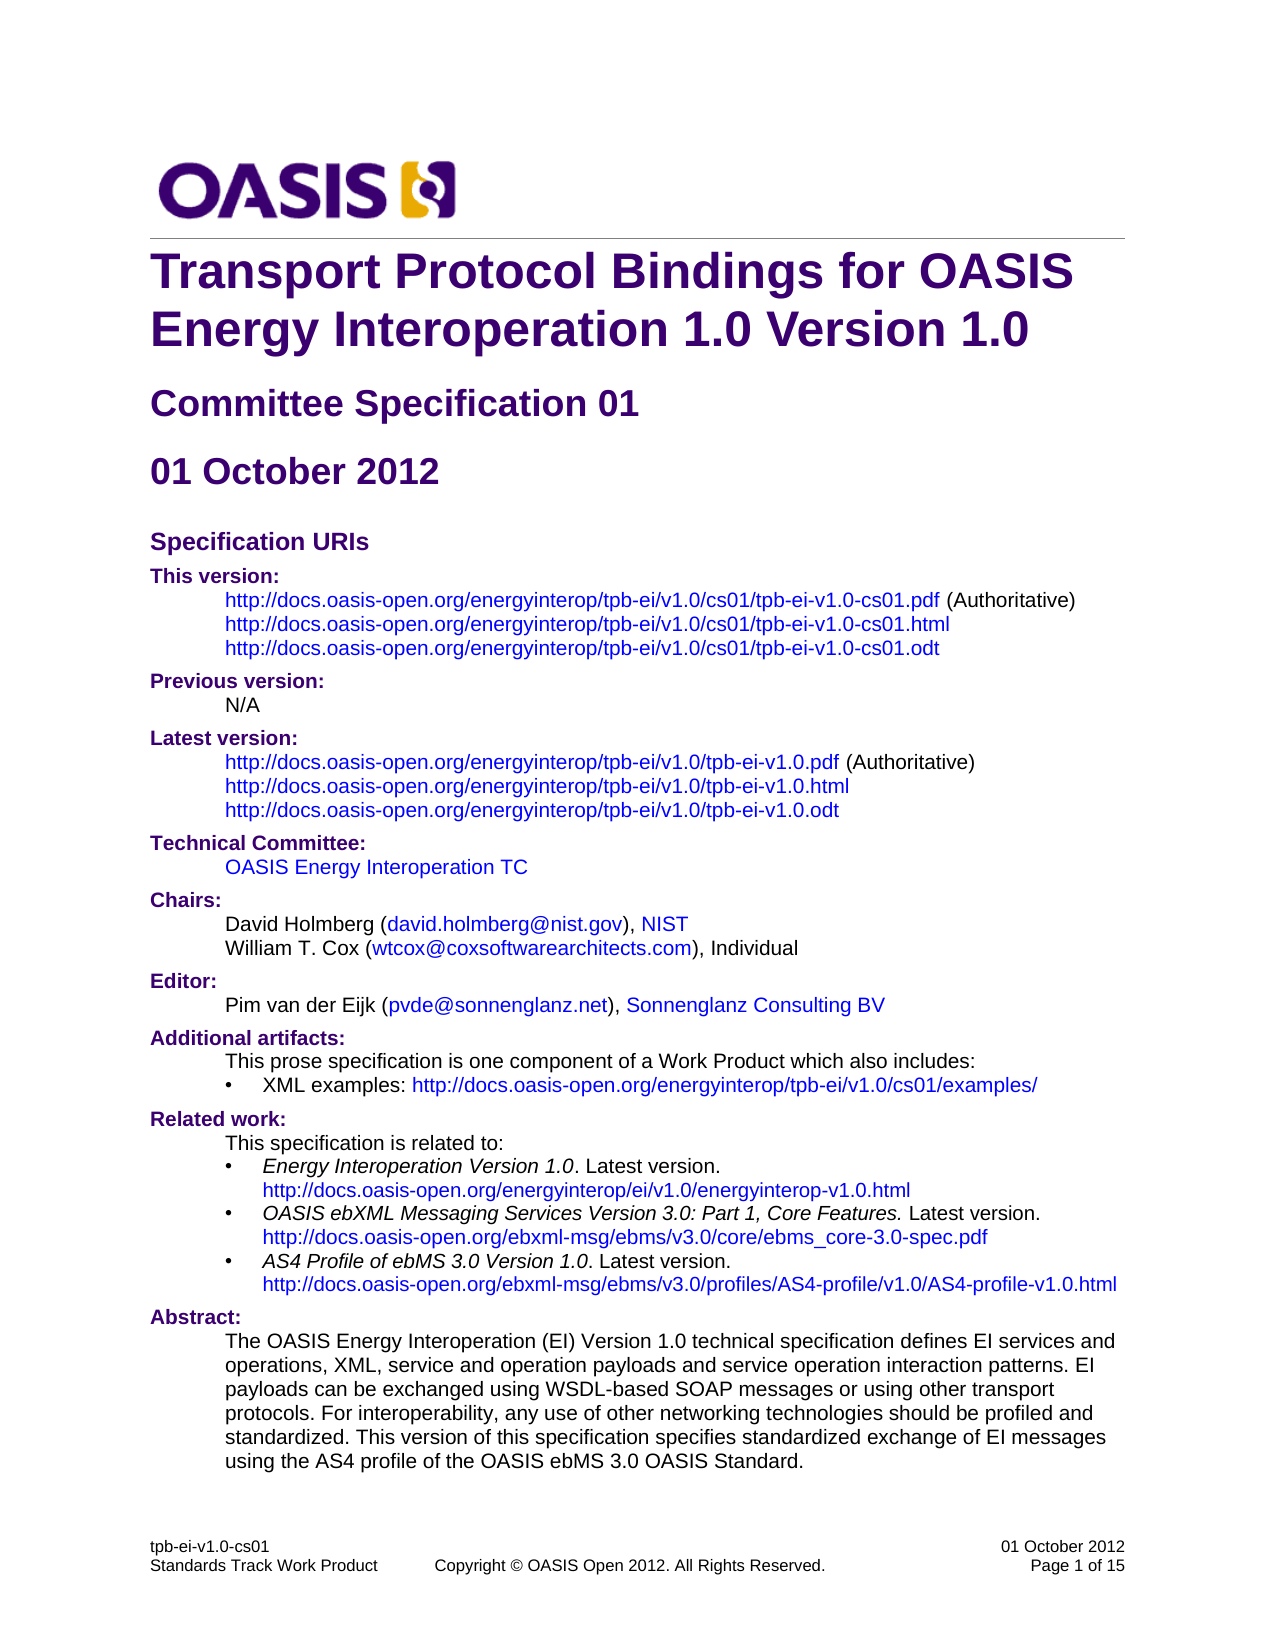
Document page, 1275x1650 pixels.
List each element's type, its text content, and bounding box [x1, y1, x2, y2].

title David Holmberg (david.holmberg@nist.gov), NIST [225, 912, 1125, 936]
title http://docs.oasis-open.org/energyinterop/tpb-ei/v1.0/tpb-ei-v1.0.html [225, 774, 1125, 798]
title OASIS Energy Interoperation TC [225, 855, 1125, 879]
title Chairs: [150, 888, 1125, 912]
title Additional artifacts: [150, 1025, 1125, 1049]
text The OASIS Energy Interoperation (EI) Version 1.0 technical specification defines EI services and operations, XML, service and operation payloads and service operation interaction patterns. EI payloads can be exchanged using WSDL-based SOAP messages or using other transport protocols. For interoperability, any use of other networking technologies should be profiled and standardized. This version of this specification specifies standardized exchange of EI messages using the AS4 profile of the OASIS ebMS 3.0 OASIS Standard. [225, 1329, 1125, 1473]
subtitle 01 October 2012 [150, 446, 1125, 493]
title Technical Committee: [150, 831, 1125, 855]
title http://docs.oasis-open.org/energyinterop/tpb-ei/v1.0/cs01/tpb-ei-v1.0-cs01.odt [225, 636, 1125, 660]
title http://docs.oasis-open.org/energyinterop/tpb-ei/v1.0/cs01/tpb-ei-v1.0-cs01.html [225, 612, 1125, 636]
title This version: [150, 564, 1125, 588]
title This specification is related to: [225, 1130, 1125, 1154]
subtitle Committee Specification 01 [150, 378, 1125, 424]
title Transport Protocol Bindings for OASIS Energy Interoperation 1.0 Version 1.0 [150, 239, 1125, 356]
title AS4 Profile of ebMS 3.0 Version 1.0. Latest version. http://docs.oasis-open.org/ebxml-msg/ebms/v3.0/profiles/AS4-profile/v1.0/AS4-profile-v1.0.html [225, 1249, 1125, 1296]
list Energy Interoperation Version 1.0. Latest version. http://docs.oasis-open.org/energyinterop/ei/v1.0/energyinterop-v1.0.html [225, 1154, 1125, 1202]
title http://docs.oasis-open.org/energyinterop/tpb-ei/v1.0/cs01/tpb-ei-v1.0-cs01.pdf (Authoritative) [225, 588, 1125, 612]
title Editor: [150, 968, 1125, 992]
title Related work: [150, 1106, 1125, 1130]
picture [150, 145, 468, 230]
title William T. Cox (wtcox@coxsoftwarearchitects.com), Individual [225, 936, 1125, 959]
title This prose specification is one component of a Work Product which also includes: [225, 1049, 1125, 1073]
title Pim van der Eijk (pvde@sonnenglanz.net), Sonnenglanz Consulting BV [225, 992, 1125, 1016]
list OASIS ebXML Messaging Services Version 3.0: Part 1, Core Features. Latest version. http://docs.oasis-open.org/ebxml-msg/ebms/v3.0/core/ebms_core-3.0-spec.pdf [225, 1202, 1125, 1249]
list XML examples: http://docs.oasis-open.org/energyinterop/tpb-ei/v1.0/cs01/examples/ [225, 1073, 1125, 1097]
title http://docs.oasis-open.org/energyinterop/tpb-ei/v1.0/tpb-ei-v1.0.pdf (Authoritative) [225, 750, 1125, 774]
title Latest version: [150, 726, 1125, 750]
title N/A [225, 693, 1125, 717]
title Specification URIs [150, 527, 1125, 555]
title Previous version: [150, 669, 1125, 693]
title http://docs.oasis-open.org/energyinterop/tpb-ei/v1.0/tpb-ei-v1.0.odt [225, 798, 1125, 822]
title Abstract: [150, 1305, 1125, 1329]
